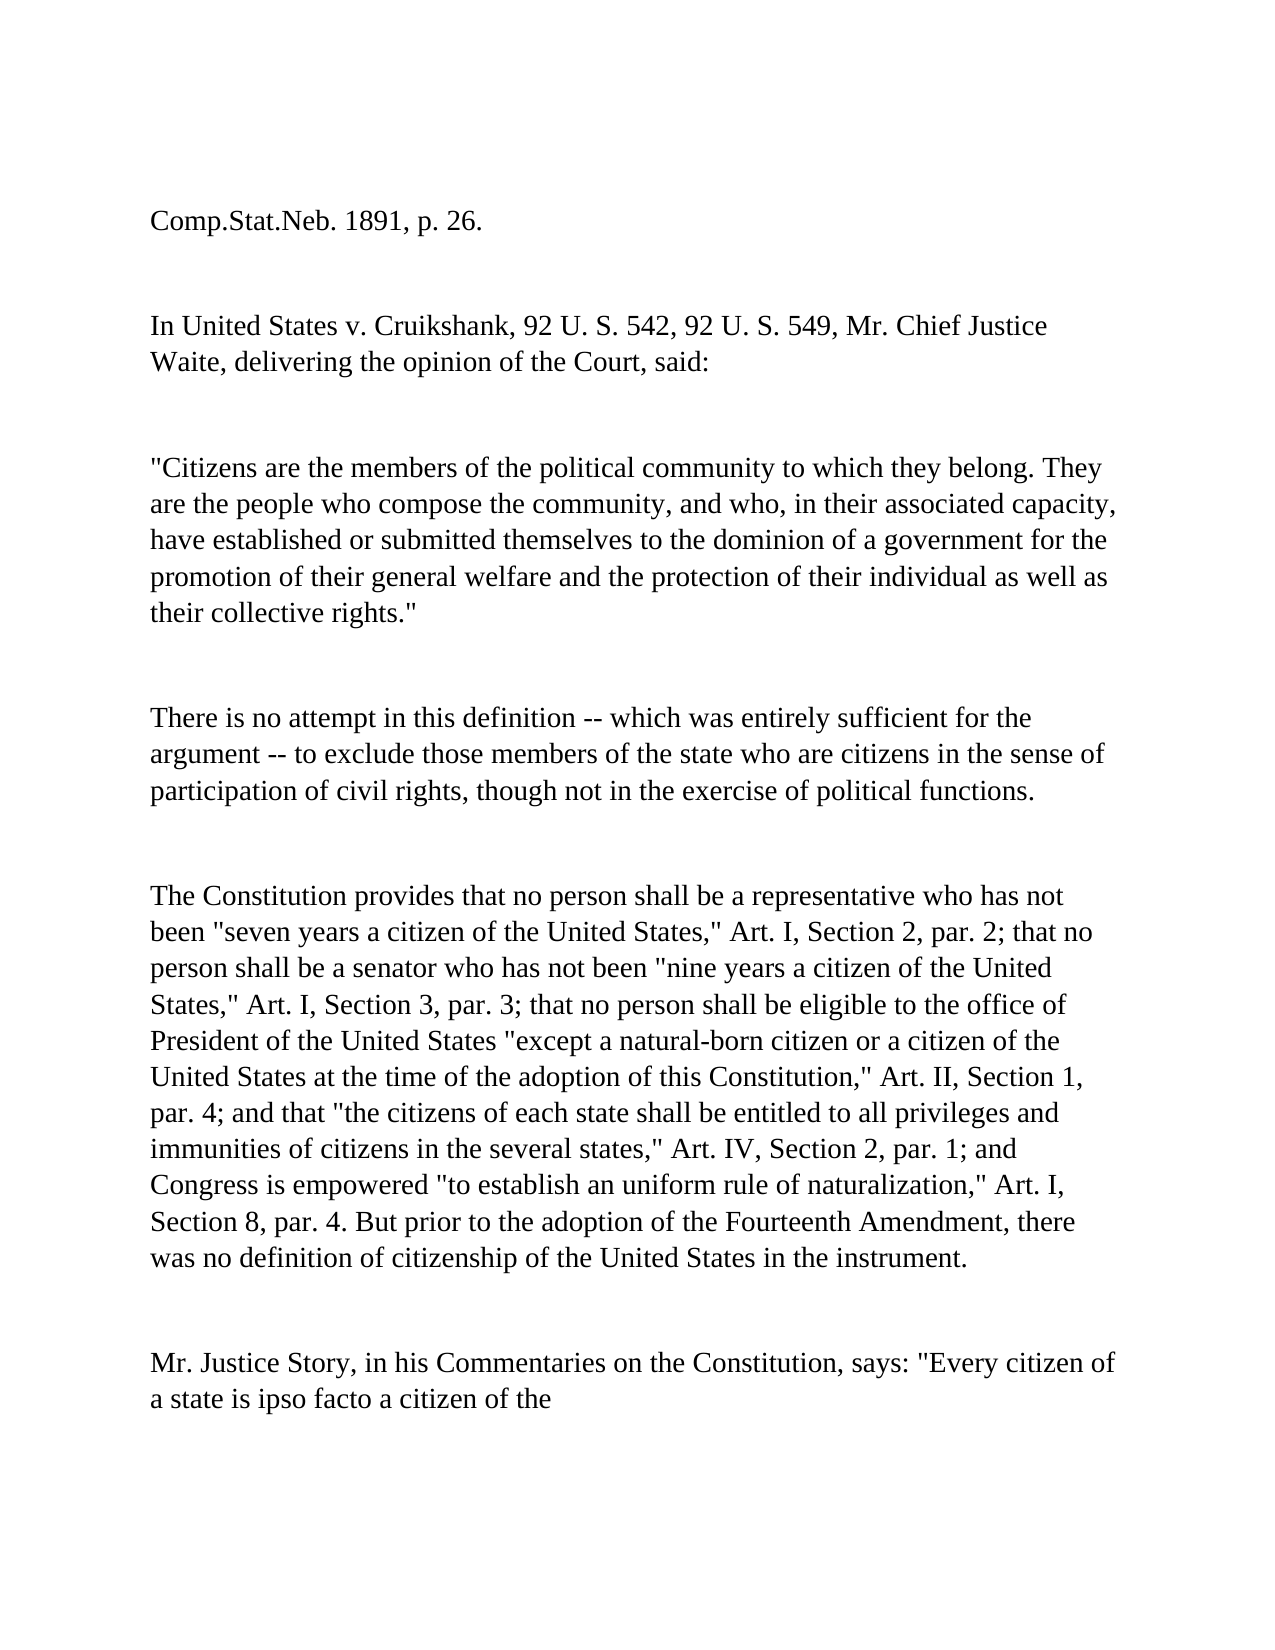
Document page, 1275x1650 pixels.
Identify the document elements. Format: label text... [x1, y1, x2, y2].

text Comp.Stat.Neb. 1891, p. 26. [150, 203, 1125, 236]
text In United States v. Cruikshank, 92 U. S. 542, 92 U. S. 549, Mr. Chief Justice Waite, delivering the opinion of the Court, said: [150, 308, 1125, 378]
text "Citizens are the members of the political community to which they belong. They are the people who compose the community, and who, in their associated capacity, have established or submitted themselves to the dominion of a government for the promotion of their general welfare and the protection of their individual as well as their collective rights." [150, 450, 1125, 628]
text Mr. Justice Story, in his Commentaries on the Constitution, says: "Every citizen of a state is ipso facto a citizen of the [150, 1345, 1125, 1415]
text There is no attempt in this definition -- which was entirely sufficient for the argument -- to exclude those members of the state who are citizens in the sense of participation of civil rights, though not in the exercise of political functions. [150, 700, 1125, 806]
text The Constitution provides that no person shall be a representative who has not been "seven years a citizen of the United States," Art. I, Section 2, par. 2; that no person shall be a senator who has not been "nine years a citizen of the United States," Art. I, Section 3, par. 3; that no person shall be eligible to the office of President of the United States "except a natural-born citizen or a citizen of the United States at the time of the adoption of this Constitution," Art. II, Section 1, par. 4; and that "the citizens of each state shall be entitled to all privileges and immunities of citizens in the several states," Art. IV, Section 2, par. 1; and Congress is empowered "to establish an uniform rule of naturalization," Art. I, Section 8, par. 4. But prior to the adoption of the Fourteenth Amendment, there was no definition of citizenship of the United States in the instrument. [150, 878, 1125, 1273]
